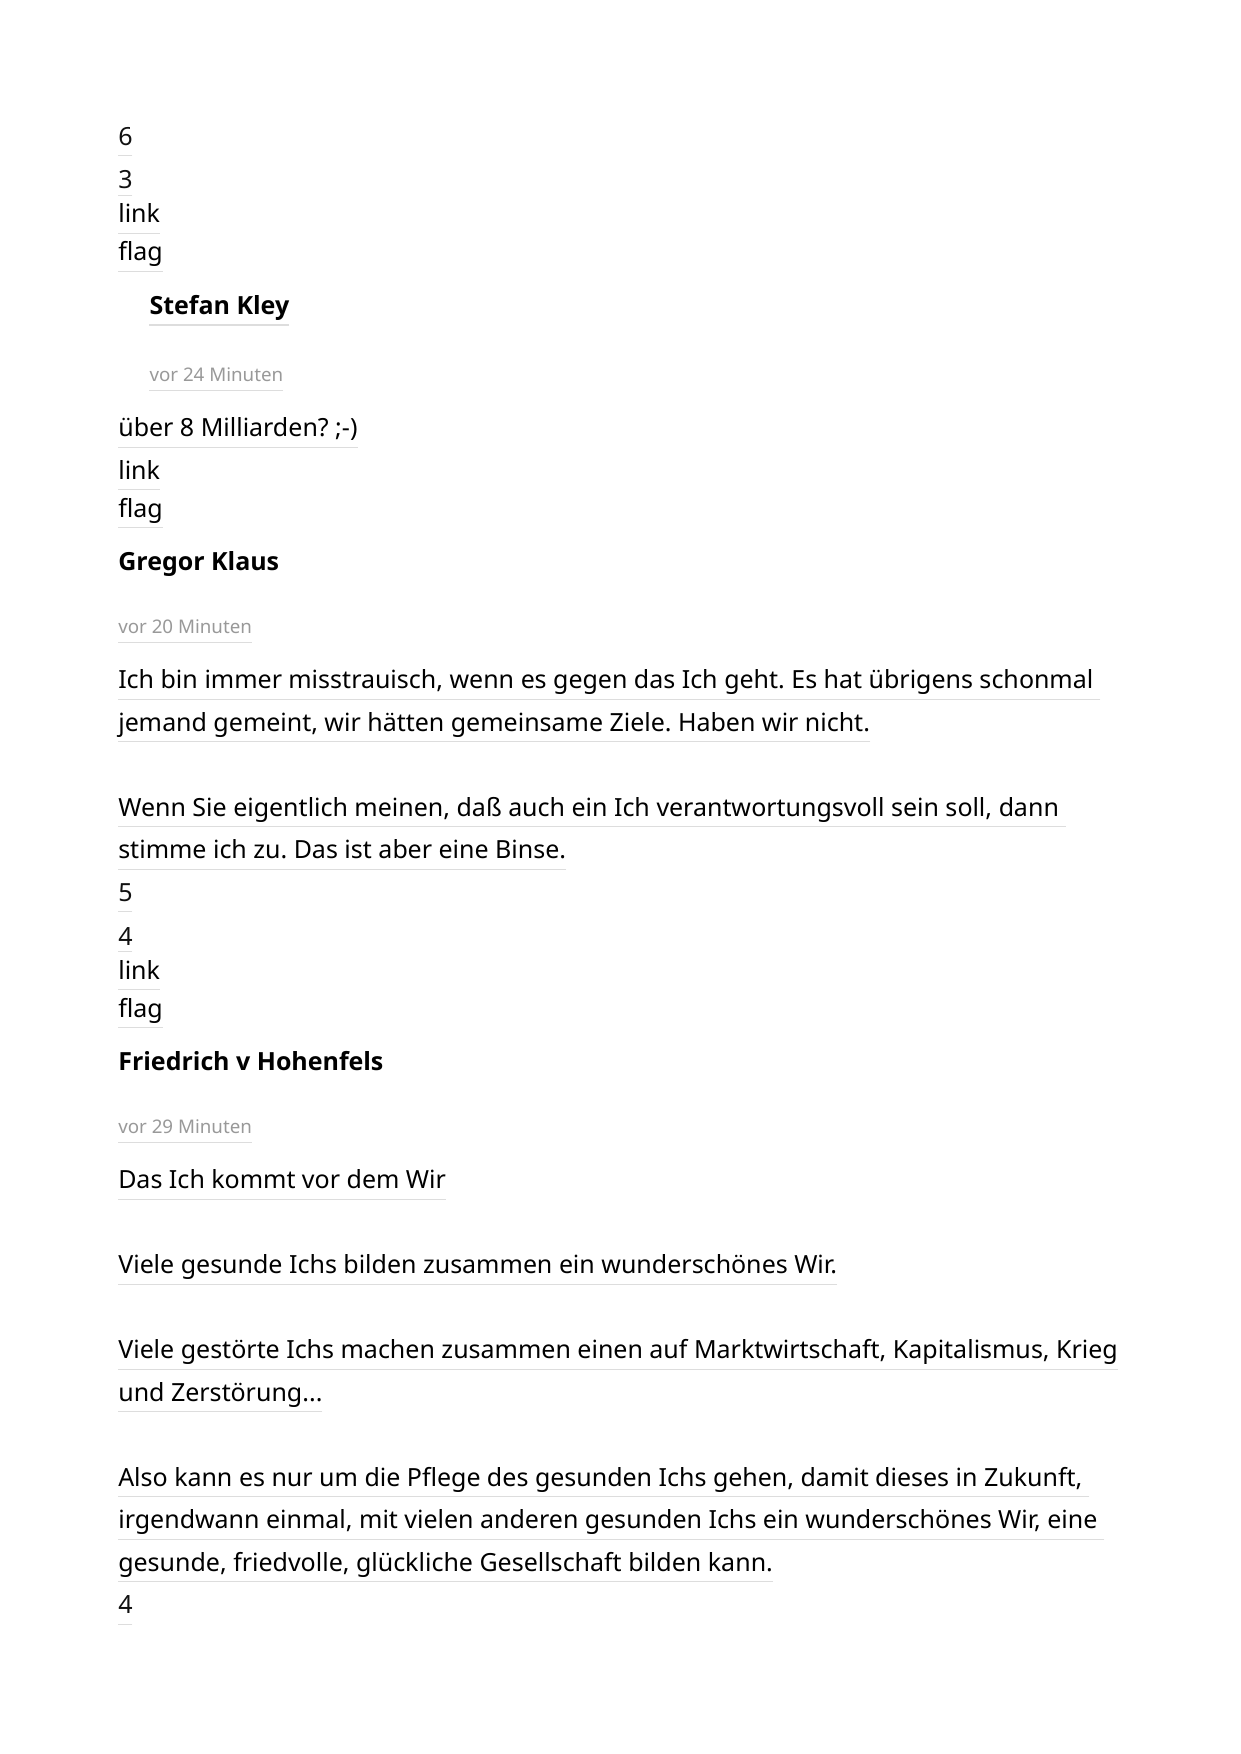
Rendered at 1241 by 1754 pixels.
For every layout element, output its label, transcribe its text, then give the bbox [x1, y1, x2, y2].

text link [118, 952, 1122, 990]
text Stefan Kley [149, 288, 1122, 326]
text 5 [118, 874, 1122, 912]
text Gregor Klaus [118, 544, 1122, 578]
text link [118, 452, 1122, 490]
text vor 24 Minuten [149, 361, 1117, 391]
text über 8 Milliarden? ;-) [118, 410, 1122, 448]
text 6 [118, 118, 1122, 156]
text 4 [118, 917, 1122, 952]
text Friedrich v Hohenfels [118, 1044, 1122, 1078]
text 4 [118, 1587, 1122, 1625]
text Ich bin immer misstrauisch, wenn es gegen das Ich geht. Es hat übrigens schonmal jemand gemeint, wir hätten gemeinsame Ziele. Haben wir nicht. Wenn Sie eigentlich meinen, daß auch ein Ich verantwortungsvoll sein soll, dann stimme ich zu. Das ist aber eine Binse. [118, 662, 1122, 870]
text Das Ich kommt vor dem Wir Viele gesunde Ichs bilden zusammen ein wunderschönes Wir. Viele gestörte Ichs machen zusammen einen auf Marktwirtschaft, Kapitalismus, Krieg und Zerstörung... Also kann es nur um die Pflege des gesunden Ichs gehen, damit dieses in Zukunft, irgendwann einmal, mit vielen anderen gesunden Ichs ein wunderschönes Wir, eine gesunde, friedvolle, glückliche Gesellschaft bilden kann. [118, 1162, 1122, 1582]
text flag [118, 490, 1122, 528]
text flag [118, 234, 1122, 272]
text link [118, 196, 1122, 234]
text vor 29 Minuten [118, 1113, 1117, 1143]
text flag [118, 990, 1122, 1028]
text 3 [118, 161, 1122, 196]
text vor 20 Minuten [118, 613, 1117, 643]
